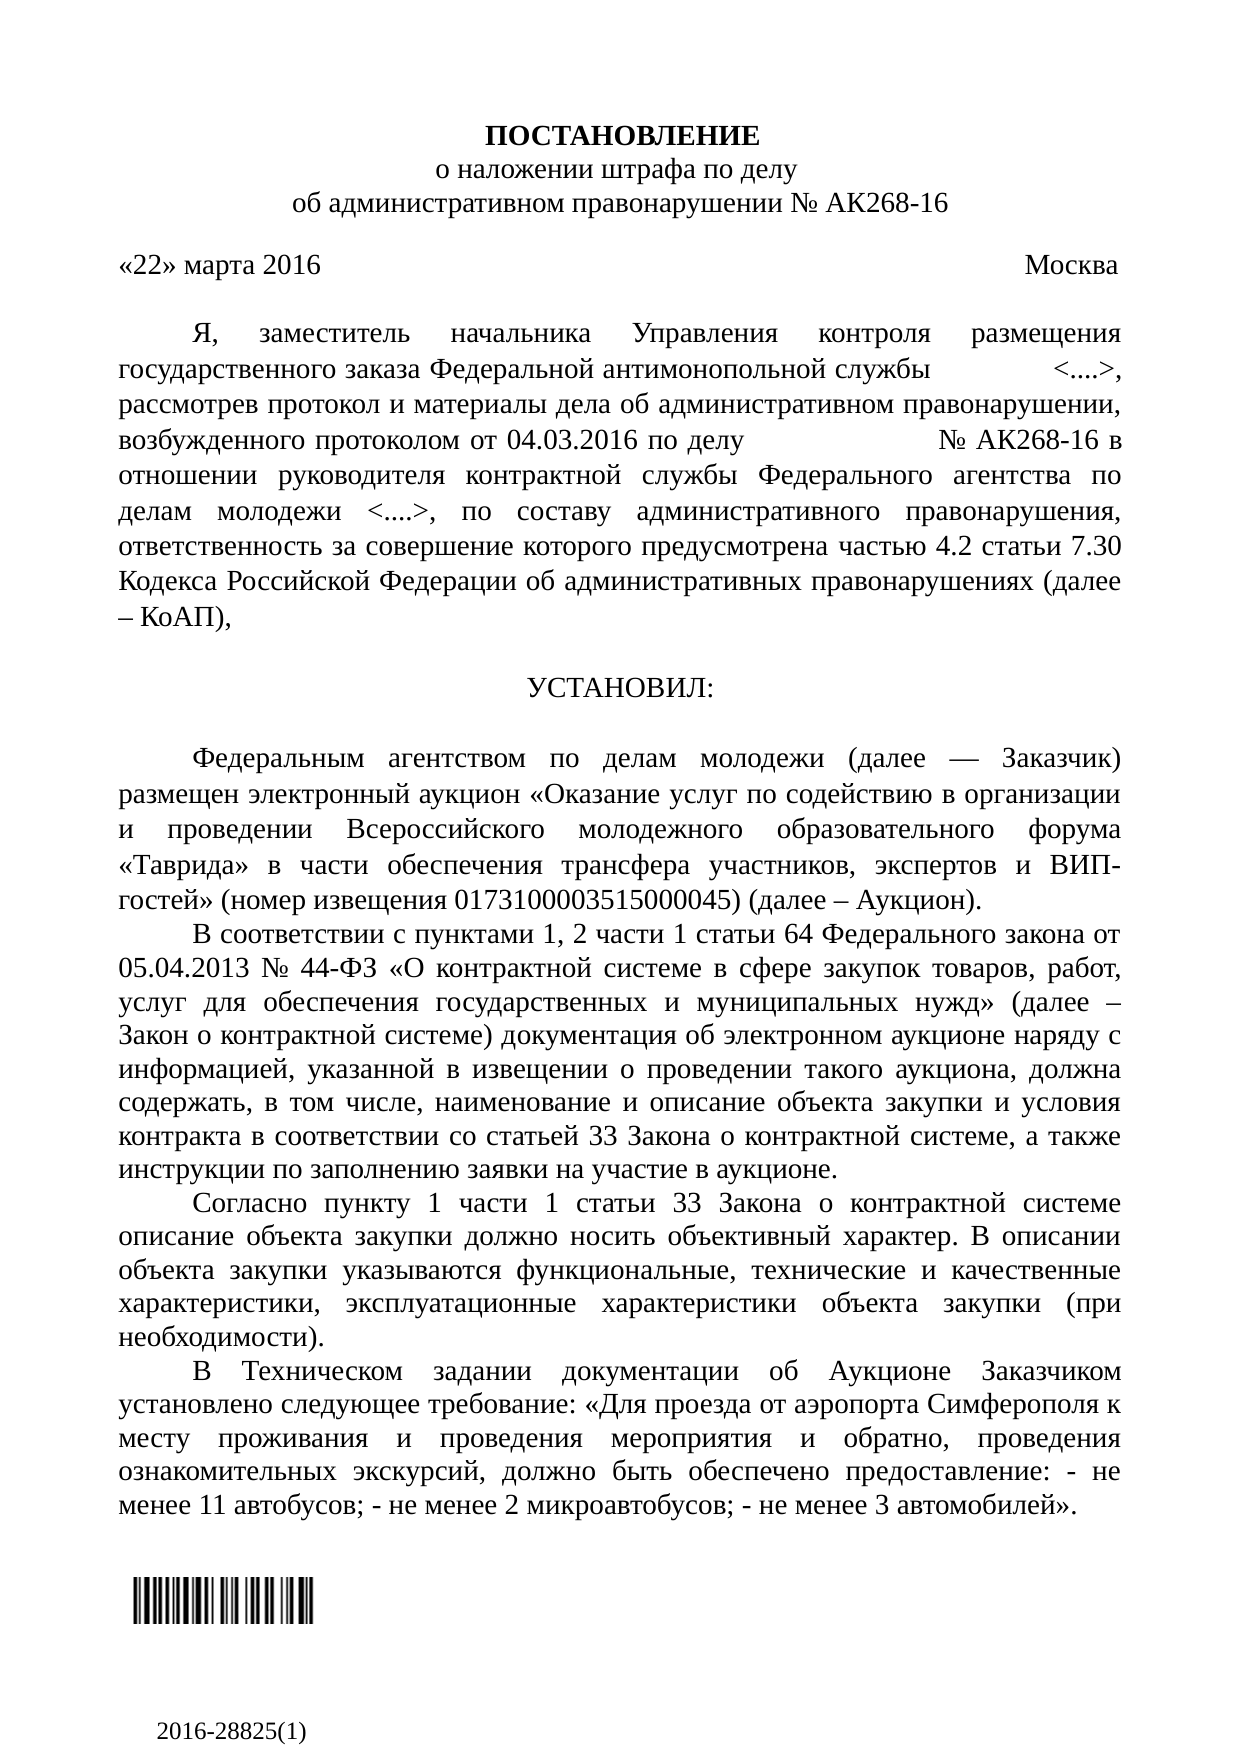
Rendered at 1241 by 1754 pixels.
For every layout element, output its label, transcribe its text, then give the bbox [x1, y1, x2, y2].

text «22» марта 2016 Москва [118, 247, 1122, 281]
text о наложении штрафа по делу [118, 152, 1122, 185]
picture [118, 1577, 331, 1624]
text В соответствии с пунктами 1, 2 части 1 статьи 64 Федерального закона от 05.04.2013 № 44-ФЗ «О контрактной системе в сфере закупок товаров, работ, услуг для обеспечения государственных и муниципальных нужд» (далее – Закон о контрактной системе) документация об электронном аукционе наряду с информацией, указанной в извещении о проведении такого аукциона, должна содержать, в том числе, наименование и описание объекта закупки и условия контракта в соответствии со статьей 33 Закона о контрактной системе, а также инструкции по заполнению заявки на участие в аукционе. [118, 917, 1122, 1185]
text Я, заместитель начальника Управления контроля размещения государственного заказа Федеральной антимонопольной службы <....>, рассмотрев протокол и материалы дела об административном правонарушении, возбужденного протоколом от 04.03.2016 по делу № АК268-16 в отношении руководителя контрактной службы Федерального агентства по делам молодежи <....>, по составу административного правонарушения, ответственность за совершение которого предусмотрена частью 4.2 статьи 7.30 Кодекса Российской Федерации об административных правонарушениях (далее – КоАП), [118, 314, 1122, 633]
text Согласно пункту 1 части 1 статьи 33 Закона о контрактной системе описание объекта закупки должно носить объективный характер. В описании объекта закупки указываются функциональные, технические и качественные характеристики, эксплуатационные характеристики объекта закупки (при необходимости). [118, 1185, 1122, 1353]
text В Техническом задании документации об Аукционе Заказчиком установлено следующее требование: «Для проезда от аэропорта Симферополя к месту проживания и проведения мероприятия и обратно, проведения ознакомительных экскурсий, должно быть обеспечено предоставление: - не менее 11 автобусов; - не менее 2 микроавтобусов; - не менее 3 автомобилей». [118, 1353, 1122, 1520]
text ПОСТАНОВЛЕНИЕ [117, 118, 1078, 152]
text Федеральным агентством по делам молодежи (далее — Заказчик) размещен электронный аукцион «Оказание услуг по содействию в организации и проведении Всероссийского молодежного образовательного форума «Таврида» в части обеспечения трансфера участников, экспертов и ВИП-гостей» (номер извещения 0173100003515000045) (далее – Аукцион). [118, 739, 1122, 917]
text УСТАНОВИЛ: [118, 669, 1122, 704]
text об административном правонарушении № АК268-16 [118, 185, 1122, 219]
